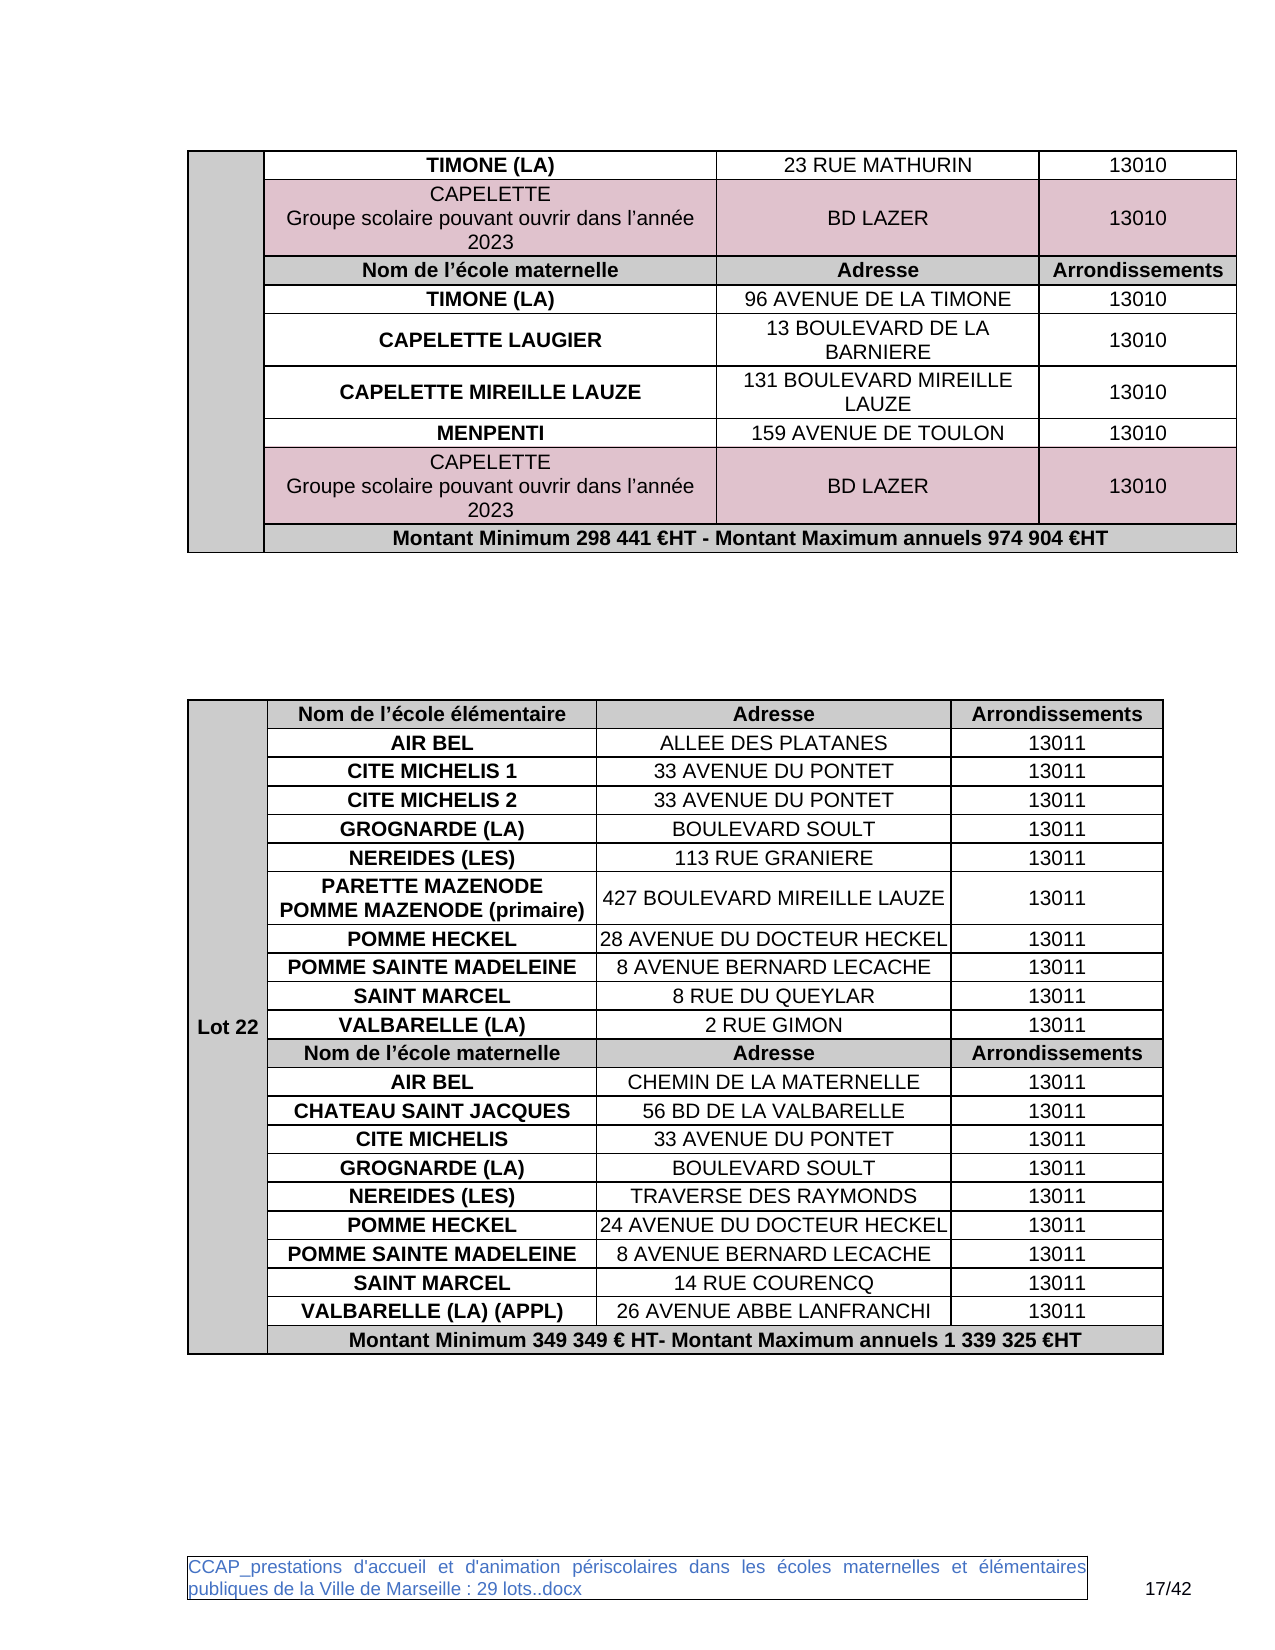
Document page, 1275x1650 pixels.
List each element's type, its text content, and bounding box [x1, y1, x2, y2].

table_cell 28 AVENUE DU DOCTEUR HECKEL [597, 925, 950, 952]
table_cell TIMONE (LA) [265, 152, 716, 179]
table_cell 13011 [952, 1212, 1162, 1238]
table_cell CAPELETTE Groupe scolaire pouvant ouvrir dans l’année 2023 [265, 448, 716, 523]
table_cell 13011 [952, 1183, 1162, 1210]
table_cell TRAVERSE DES RAYMONDS [597, 1183, 950, 1210]
table_cell 13010 [1040, 448, 1236, 523]
table_cell 13011 [952, 1097, 1162, 1124]
table_cell 13011 [952, 982, 1162, 1009]
table_cell 13011 [952, 1068, 1162, 1095]
table_cell 13010 [1040, 314, 1236, 365]
table_cell 13011 [952, 844, 1162, 871]
table_cell POMME SAINTE MADELEINE [268, 954, 596, 981]
table_cell AIR BEL [268, 1068, 596, 1095]
table_cell BOULEVARD SOULT [597, 815, 950, 842]
table_cell 8 RUE DU QUEYLAR [597, 982, 950, 1009]
table_cell CITE MICHELIS 2 [268, 787, 596, 813]
table_cell CAPELETTE Groupe scolaire pouvant ouvrir dans l’année 2023 [265, 180, 716, 255]
table_cell SAINT MARCEL [268, 1269, 596, 1296]
table_cell 131 BOULEVARD MIREILLE LAUZE [717, 367, 1038, 418]
table_cell MENPENTI [265, 419, 716, 446]
table_header Adresse [597, 701, 950, 728]
table_cell 13011 [952, 758, 1162, 785]
table_cell 13011 [952, 1126, 1162, 1153]
table_cell GROGNARDE (LA) [268, 815, 596, 842]
table_cell 13011 [952, 1154, 1162, 1181]
table_cell 56 BD DE LA VALBARELLE [597, 1097, 950, 1124]
table_cell Nom de l’école maternelle [268, 1040, 596, 1067]
table_cell CHATEAU SAINT JACQUES [268, 1097, 596, 1124]
table_cell 13010 [1040, 286, 1236, 312]
table_cell 33 AVENUE DU PONTET [597, 758, 950, 785]
table_cell 427 BOULEVARD MIREILLE LAUZE [597, 872, 950, 923]
table_cell 13011 [952, 729, 1162, 756]
table_cell Arrondissements [952, 1040, 1162, 1067]
table_cell 13010 [1040, 419, 1236, 446]
table_cell BOULEVARD SOULT [597, 1154, 950, 1181]
table_cell CAPELETTE MIREILLE LAUZE [265, 367, 716, 418]
table_cell Adresse [597, 1040, 950, 1067]
table_cell Montant Minimum 298 441 €HT - Montant Maximum annuels 974 904 €HT [265, 525, 1236, 552]
table_cell TIMONE (LA) [265, 286, 716, 312]
table_cell POMME HECKEL [268, 1212, 596, 1238]
table_cell 13011 [952, 815, 1162, 842]
table_cell 96 AVENUE DE LA TIMONE [717, 286, 1038, 312]
table_cell AIR BEL [268, 729, 596, 756]
table_cell VALBARELLE (LA) (APPL) [268, 1297, 596, 1324]
table_cell VALBARELLE (LA) [268, 1011, 596, 1038]
table_cell CAPELETTE LAUGIER [265, 314, 716, 365]
table_header Nom de l’école élémentaire [268, 701, 596, 728]
table_cell 26 AVENUE ABBE LANFRANCHI [597, 1297, 950, 1324]
table_cell Arrondissements [1040, 257, 1236, 284]
table_cell 13011 [952, 787, 1162, 813]
table_cell 33 AVENUE DU PONTET [597, 1126, 950, 1153]
table_cell 13011 [952, 1269, 1162, 1296]
table_cell BD LAZER [717, 180, 1038, 255]
table_cell 13011 [952, 1240, 1162, 1267]
table_cell CITE MICHELIS 1 [268, 758, 596, 785]
table_cell NEREIDES (LES) [268, 844, 596, 871]
table_cell 113 RUE GRANIERE [597, 844, 950, 871]
table_cell POMME HECKEL [268, 925, 596, 952]
table_cell Montant Minimum 349 349 € HT- Montant Maximum annuels 1 339 325 €HT [268, 1326, 1162, 1353]
table_cell 13 BOULEVARD DE LA BARNIERE [717, 314, 1038, 365]
table_cell NEREIDES (LES) [268, 1183, 596, 1210]
table_cell CHEMIN DE LA MATERNELLE [597, 1068, 950, 1095]
table_cell BD LAZER [717, 448, 1038, 523]
table_cell 8 AVENUE BERNARD LECACHE [597, 954, 950, 981]
table_cell CITE MICHELIS [268, 1126, 596, 1153]
table_cell 13010 [1040, 152, 1236, 179]
table_cell 13011 [952, 1297, 1162, 1324]
table_cell 13010 [1040, 367, 1236, 418]
table_cell 13011 [952, 925, 1162, 952]
table_cell Adresse [717, 257, 1038, 284]
table_header Arrondissements [952, 701, 1162, 728]
table_header Lot 22 [189, 701, 267, 1353]
table_cell PARETTE MAZENODE POMME MAZENODE (primaire) [268, 872, 596, 923]
table_cell 13010 [1040, 180, 1236, 255]
table_cell 8 AVENUE BERNARD LECACHE [597, 1240, 950, 1267]
table_cell 2 RUE GIMON [597, 1011, 950, 1038]
table_cell POMME SAINTE MADELEINE [268, 1240, 596, 1267]
table_cell SAINT MARCEL [268, 982, 596, 1009]
table_cell 23 RUE MATHURIN [717, 152, 1038, 179]
table_cell 14 RUE COURENCQ [597, 1269, 950, 1296]
table_cell 33 AVENUE DU PONTET [597, 787, 950, 813]
table_cell 159 AVENUE DE TOULON [717, 419, 1038, 446]
table_cell 13011 [952, 1011, 1162, 1038]
table_cell 13011 [952, 872, 1162, 923]
table_cell Nom de l’école maternelle [265, 257, 716, 284]
table_cell 13011 [952, 954, 1162, 981]
table_cell 24 AVENUE DU DOCTEUR HECKEL [597, 1212, 950, 1238]
table_cell ALLEE DES PLATANES [597, 729, 950, 756]
table_cell GROGNARDE (LA) [268, 1154, 596, 1181]
